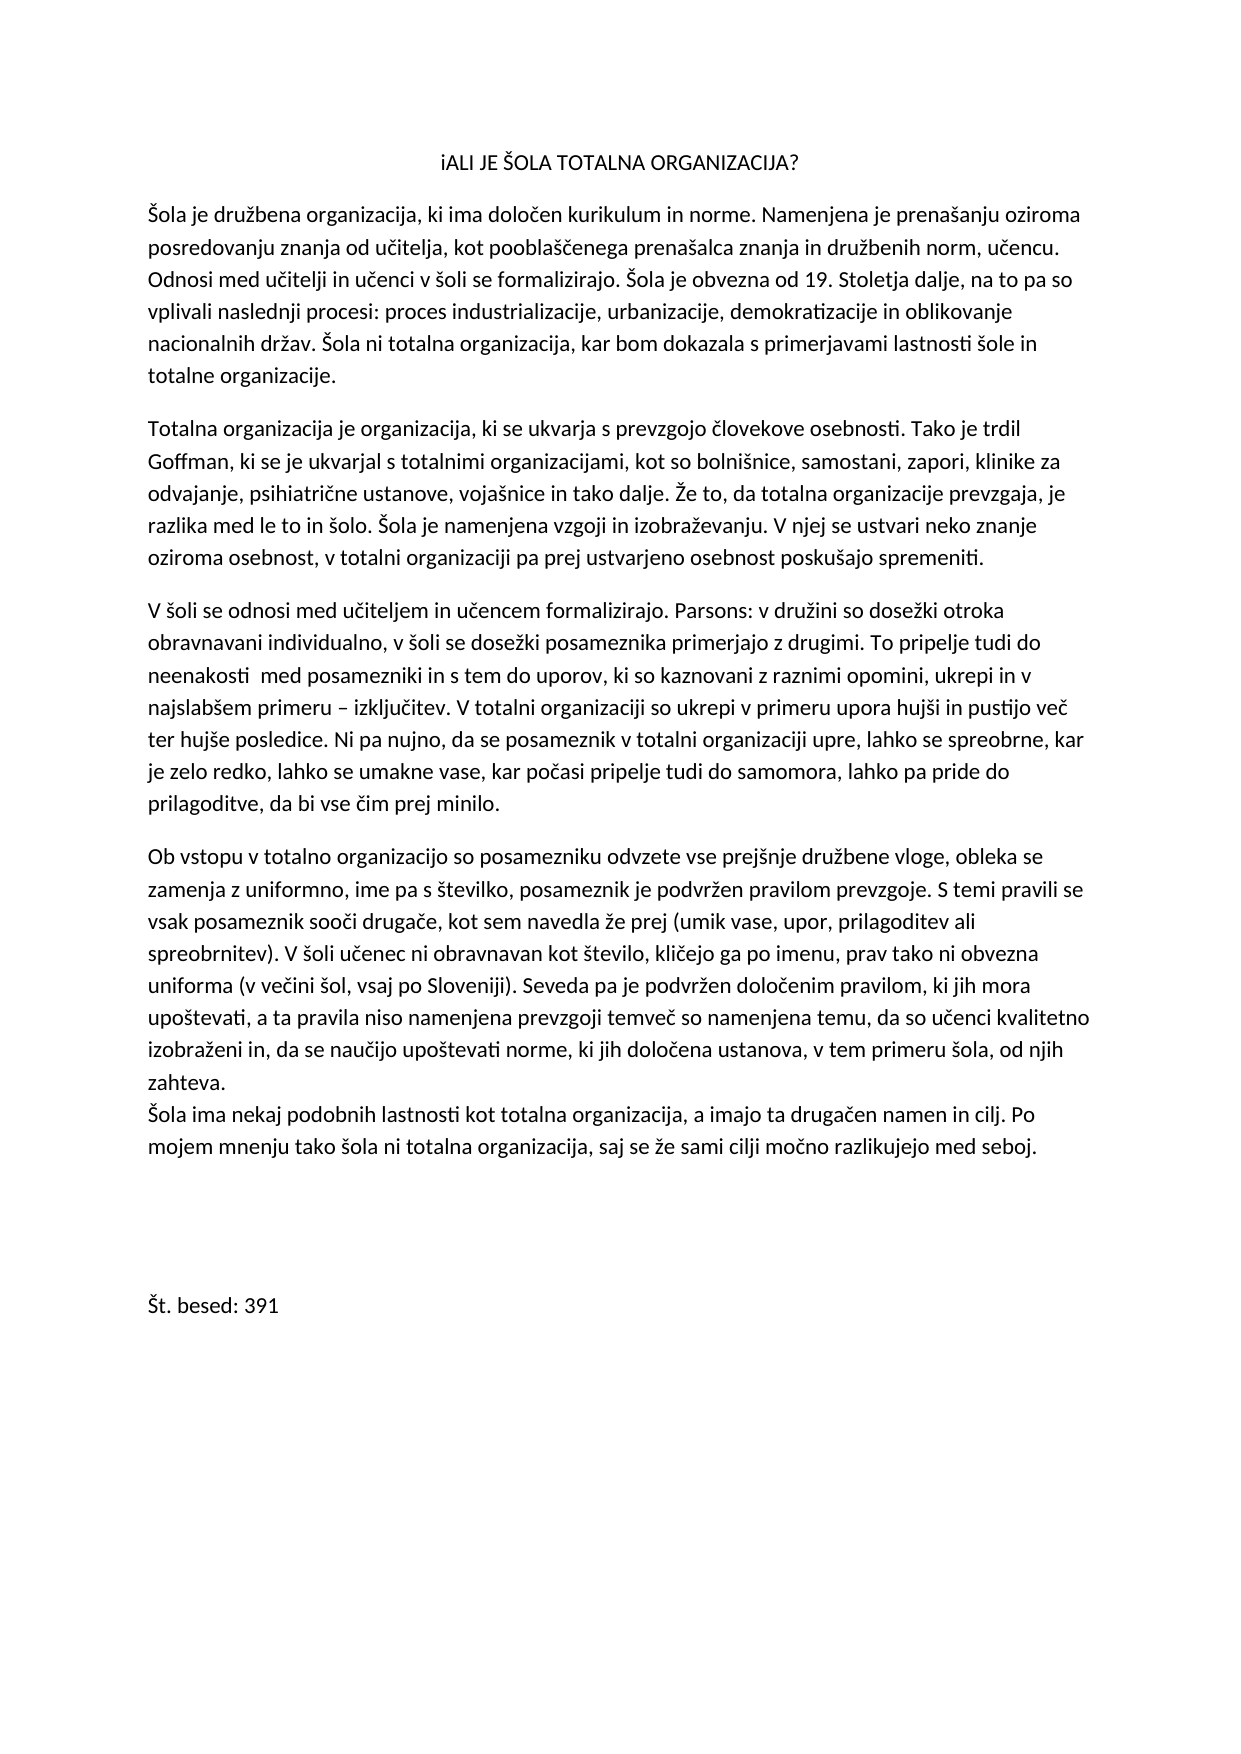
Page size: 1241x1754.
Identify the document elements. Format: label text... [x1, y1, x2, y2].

text iALI JE ŠOLA TOTALNA ORGANIZACIJA? [148, 148, 1093, 176]
text Št. besed: 391 [148, 1291, 1093, 1319]
text Ob vstopu v totalno organizacijo so posamezniku odvzete vse prejšnje družbene vloge, obleka se zamenja z uniformno, ime pa s številko, posameznik je podvržen pravilom prevzgoje. S temi pravili se vsak posameznik sooči drugače, kot sem navedla že prej (umik vase, upor, prilagoditev ali spreobrnitev). V šoli učenec ni obravnavan kot število, kličejo ga po imenu, prav tako ni obvezna uniforma (v večini šol, vsaj po Sloveniji). Seveda pa je podvržen določenim pravilom, ki jih mora upoštevati, a ta pravila niso namenjena prevzgoji temveč so namenjena temu, da so učenci kvalitetno izobraženi in, da se naučijo upoštevati norme, ki jih določena ustanova, v tem primeru šola, od njih zahteva. Šola ima nekaj podobnih lastnosti kot totalna organizacija, a imajo ta drugačen namen in cilj. Po mojem mnenju tako šola ni totalna organizacija, saj se že sami cilji močno razlikujejo med seboj. [148, 842, 1093, 1160]
text V šoli se odnosi med učiteljem in učencem formalizirajo. Parsons: v družini so dosežki otroka obravnavani individualno, v šoli se dosežki posameznika primerjajo z drugimi. To pripelje tudi do neenakosti med posamezniki in s tem do uporov, ki so kaznovani z raznimi opomini, ukrepi in v najslabšem primeru – izključitev. V totalni organizaciji so ukrepi v primeru upora hujši in pustijo več ter hujše posledice. Ni pa nujno, da se posameznik v totalni organizaciji upre, lahko se spreobrne, kar je zelo redko, lahko se umakne vase, kar počasi pripelje tudi do samomora, lahko pa pride do prilagoditve, da bi vse čim prej minilo. [148, 596, 1093, 817]
text Totalna organizacija je organizacija, ki se ukvarja s prevzgojo človekove osebnosti. Tako je trdil Goffman, ki se je ukvarjal s totalnimi organizacijami, kot so bolnišnice, samostani, zapori, klinike za odvajanje, psihiatrične ustanove, vojašnice in tako dalje. Že to, da totalna organizacije prevzgaja, je razlika med le to in šolo. Šola je namenjena vzgoji in izobraževanju. V njej se ustvari neko znanje oziroma osebnost, v totalni organizaciji pa prej ustvarjeno osebnost poskušajo spremeniti. [148, 414, 1093, 571]
text Šola je družbena organizacija, ki ima določen kurikulum in norme. Namenjena je prenašanju oziroma posredovanju znanja od učitelja, kot pooblaščenega prenašalca znanja in družbenih norm, učencu. Odnosi med učitelji in učenci v šoli se formalizirajo. Šola je obvezna od 19. Stoletja dalje, na to pa so vplivali naslednji procesi: proces industrializacije, urbanizacije, demokratizacije in oblikovanje nacionalnih držav. Šola ni totalna organizacija, kar bom dokazala s primerjavami lastnosti šole in totalne organizacije. [148, 201, 1093, 389]
